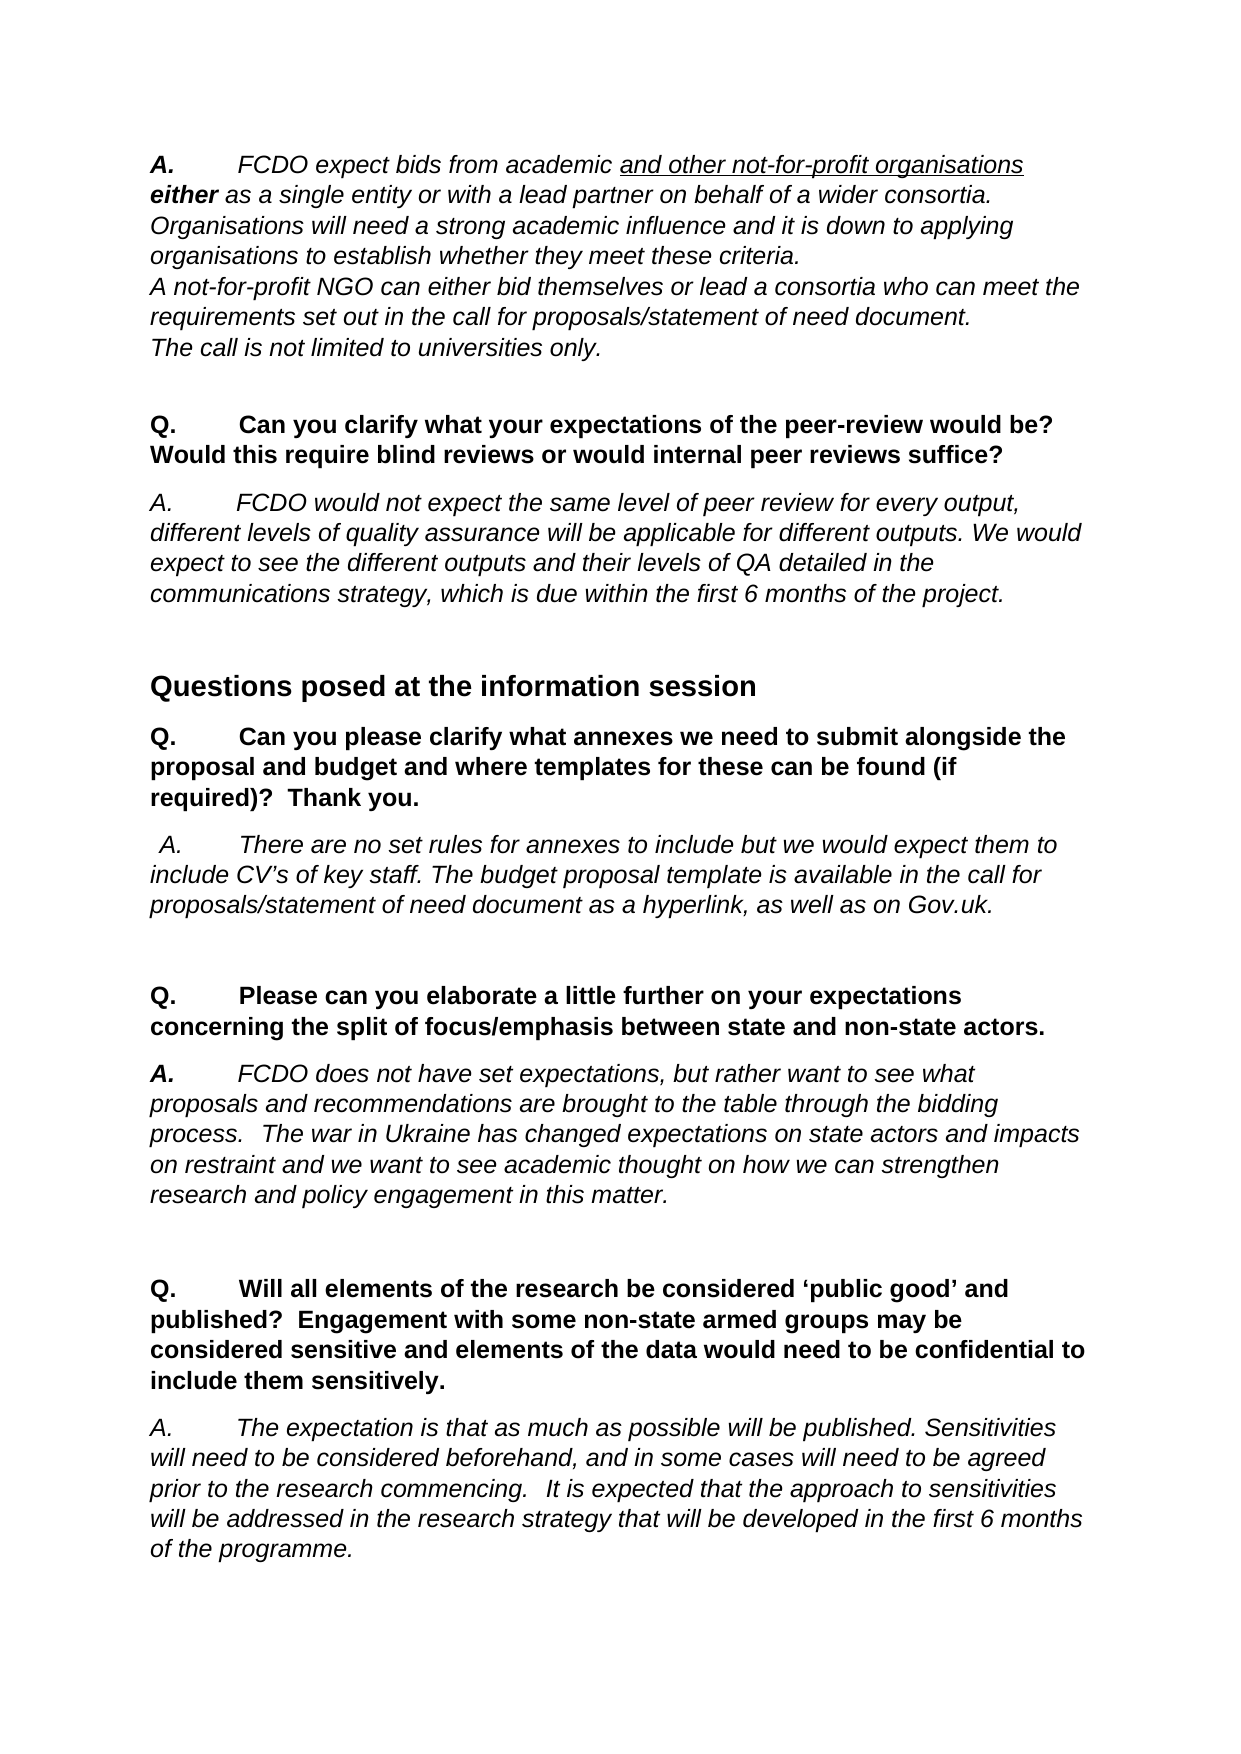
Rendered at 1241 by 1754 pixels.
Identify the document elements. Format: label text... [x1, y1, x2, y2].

text A. FCDO expect bids from academic and other not-for-profit organisations either as a single entity or with a lead partner on behalf of a wider consortia. Organisations will need a strong academic influence and it is down to applying organisations to establish whether they meet these criteria. [150, 150, 1090, 270]
text The call is not limited to universities only. [150, 332, 1090, 361]
text A. FCDO does not have set expectations, but rather want to see what proposals and recommendations are brought to the table through the bidding process. The war in Ukraine has changed expectations on state actors and impacts on restraint and we want to see academic thought on how we can strengthen research and policy engagement in this matter. [150, 1059, 1090, 1209]
text Q. Can you please clarify what annexes we need to submit alongside the proposal and budget and where templates for these can be found (if required)? Thank you. [150, 722, 1090, 811]
text Q. Can you clarify what your expectations of the peer-review would be? Would this require blind reviews or would internal peer reviews suffice? [150, 410, 1090, 469]
text Questions posed at the information session [150, 669, 1090, 703]
text A. There are no set rules for annexes to include but we would expect them to include CV’s of key staff. The budget proposal template is available in the call for proposals/statement of need document as a hyperlink, as well as on Gov.uk. [150, 829, 1090, 919]
text A not-for-profit NGO can either bid themselves or lead a consortia who can meet the requirements set out in the call for proposals/statement of need document. [150, 272, 1090, 331]
text A. FCDO would not expect the same level of peer review for every output, different levels of quality assurance will be applicable for different outputs. We would expect to see the different outputs and their levels of QA detailed in the communications strategy, which is due within the first 6 months of the project. [150, 487, 1090, 607]
text Q. Will all elements of the research be considered ‘public good’ and published? Engagement with some non-state armed groups may be considered sensitive and elements of the data would need to be confidential to include them sensitively. [150, 1274, 1090, 1394]
text Q. Please can you elaborate a little further on your expectations concerning the split of focus/emphasis between state and non-state actors. [150, 981, 1090, 1040]
text A. The expectation is that as much as possible will be published. Sensitivities will need to be considered beforehand, and in some cases will need to be agreed prior to the research commencing. It is expected that the approach to sensitivities will be addressed in the research strategy that will be developed in the first 6 months of the programme. [150, 1413, 1090, 1563]
